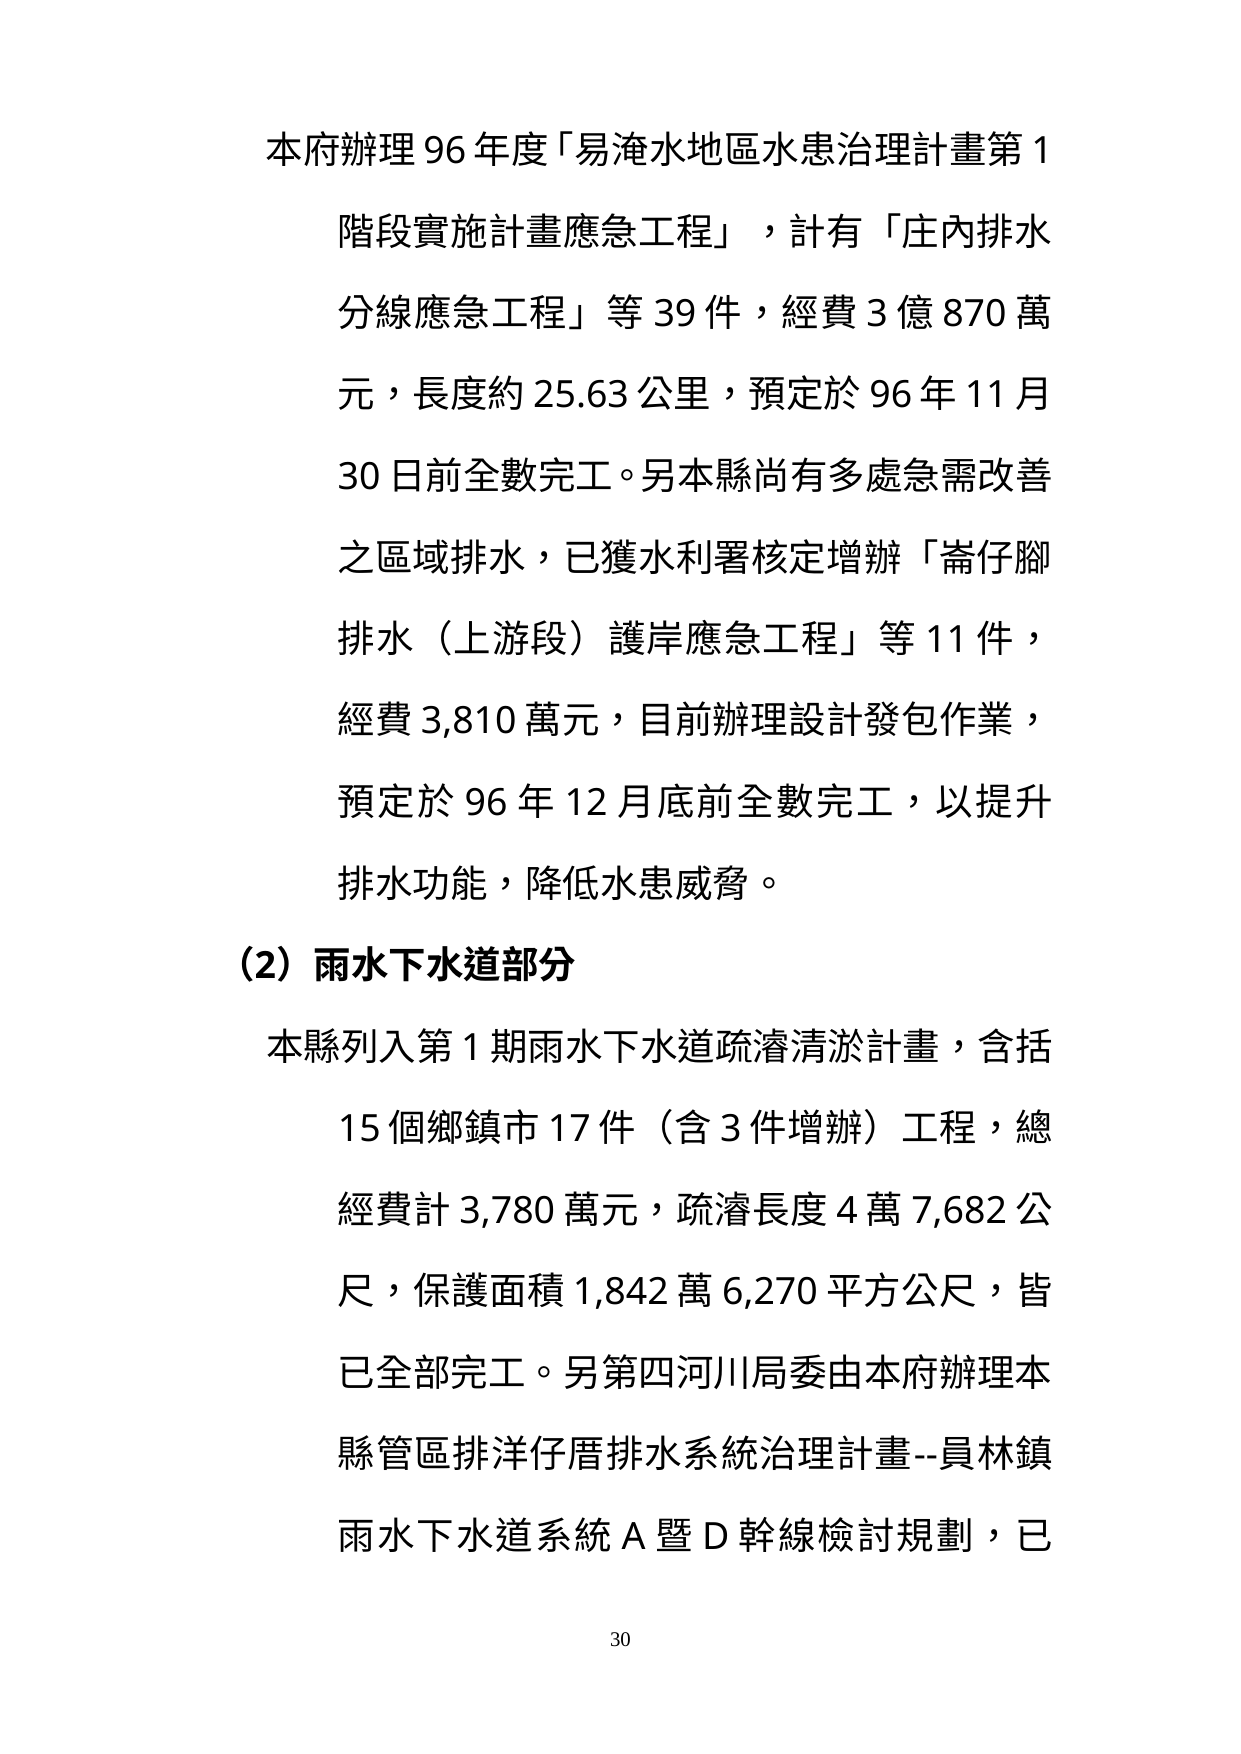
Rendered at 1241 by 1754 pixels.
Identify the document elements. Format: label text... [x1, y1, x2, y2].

text 本縣列入第1期雨水下水道疏濬清淤計畫，含括15個鄉鎮市17件（含3件增辦）工程，總經費計3,780萬元，疏濬長度4萬7,682公尺，保護面積1,842萬6,270平方公尺，皆已全部完工。另第四河川局委由本府辦理本縣管區排洋仔厝排水系統治理計畫--員林鎮雨水下水道系統A暨D幹線檢討規劃，已於96年8月22日召開期末報告第1次審查會，顧問公司並依各委員及出席單位所提意見，於96年9月20日提出修正期末報告書。 [187, 1017, 1053, 1560]
text 本府辦理96年度「易淹水地區水患治理計畫第1階段實施計畫應急工程」，計有「庄內排水分線應急工程」等39件，經費3億870萬元，長度約25.63公里，預定於96年11月30日前全數完工。另本縣尚有多處急需改善之區域排水，已獲水利署核定增辦「崙仔腳排水（上游段）護岸應急工程」等11件，經費3,810萬元，目前辦理設計發包作業，預定於96年12月底前全數完工，以提升排水功能，降低水患威脅。 [187, 120, 1053, 908]
text （2）雨水下水道部分 [187, 935, 1053, 989]
